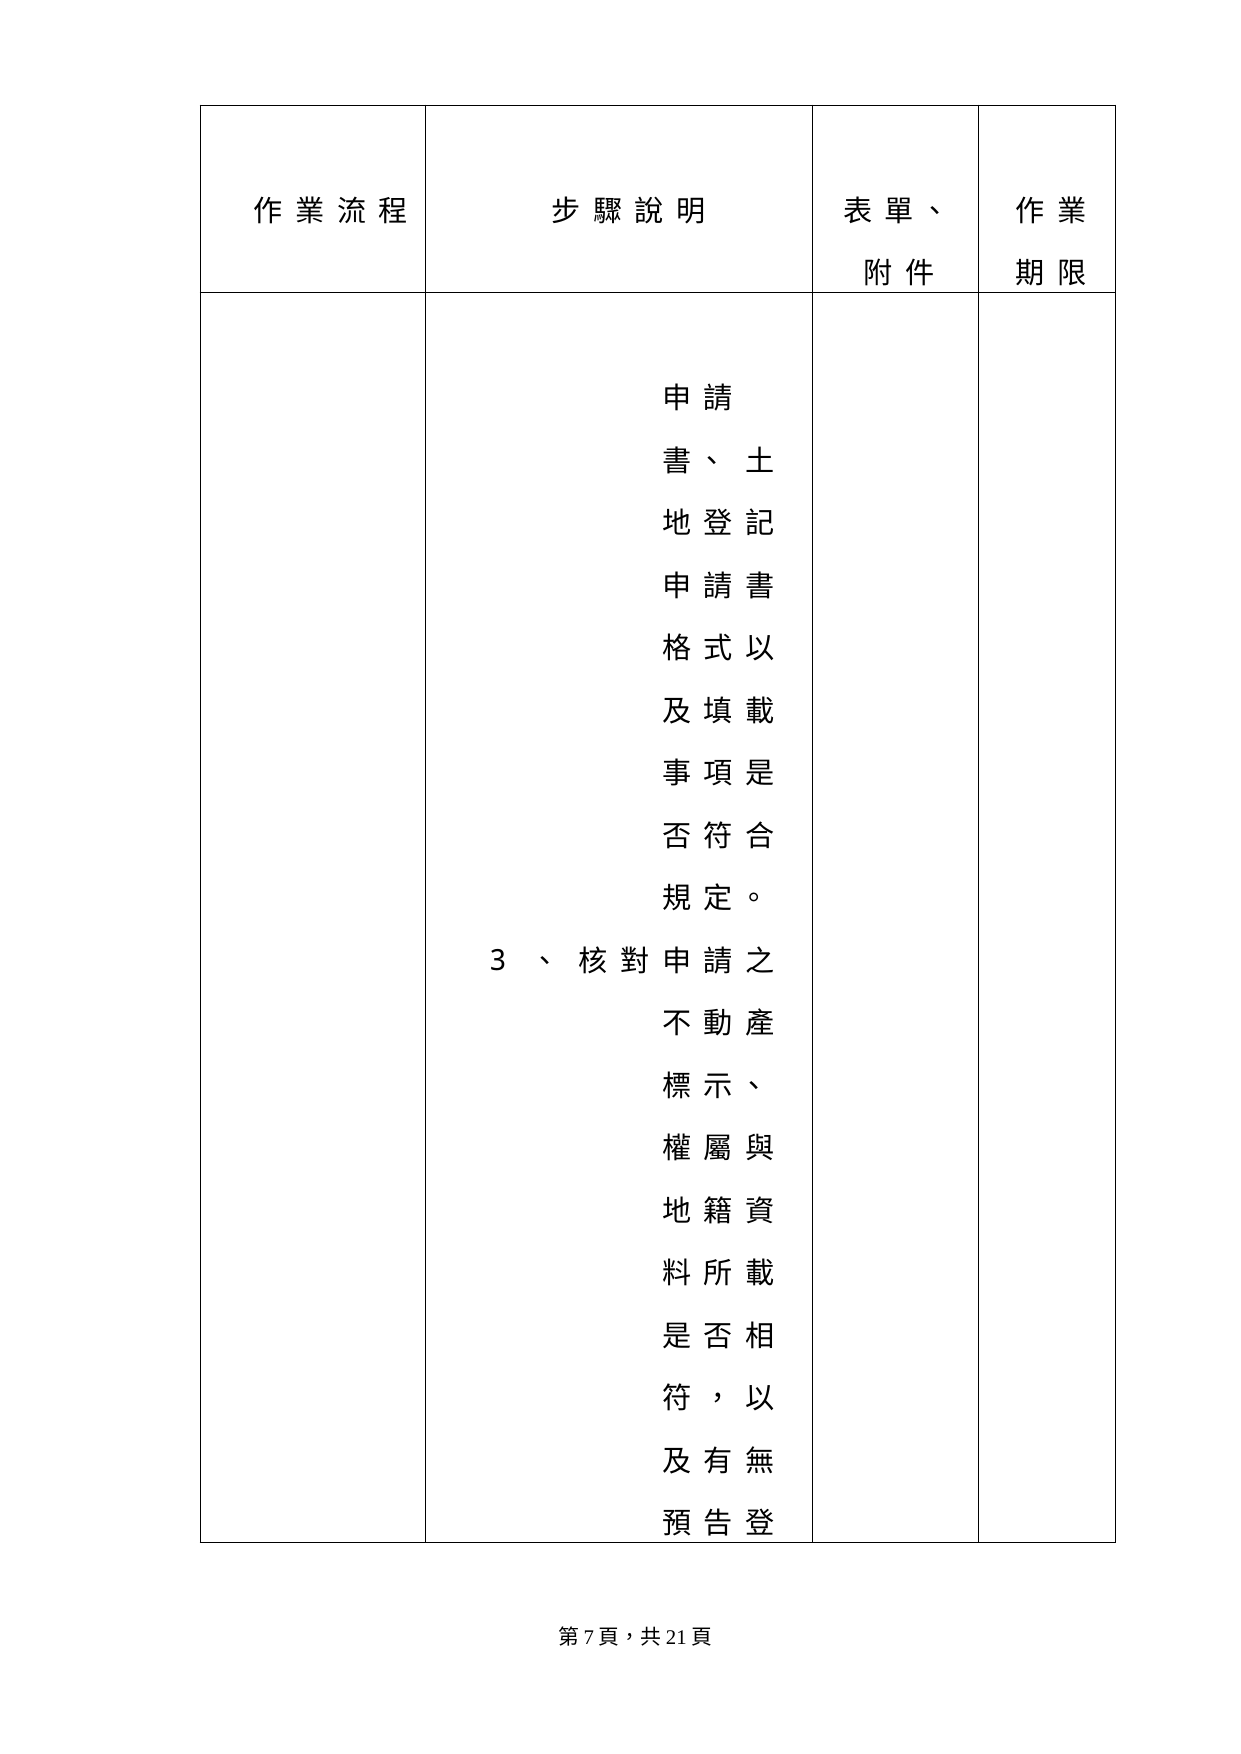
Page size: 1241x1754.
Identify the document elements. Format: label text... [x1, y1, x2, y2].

table_cell [201, 293, 425, 1542]
table_cell 審查項目： 依「土地法」、「地籍測量實施規則」、「辦理土地複丈與建物測量補充規定」、「土地複丈費及建築改良物測量費標準」等相關法令予以審查。 核對應提文件、申請人資格、代理人權限、土地複丈申請書、土地登記申請書格式以及填載事項是否符合規定。 核對申請之不動產標示、權屬與地籍資料所載是否相符，以及有無預告登記、查封、假扣押、假處分或破產登記等限制登記或其他禁止處分之登記，並查明他項權利之設定。 複丈案件經審查資料未齊全即通知補正。 [426, 293, 812, 1542]
table_header 表單、附件 [813, 106, 978, 292]
table_header 作業流程 [201, 106, 425, 292]
table_cell [979, 293, 1115, 1542]
table_header 作業期限 [979, 106, 1115, 292]
table_cell [813, 293, 978, 1542]
table_header 步驟說明 [426, 106, 812, 292]
